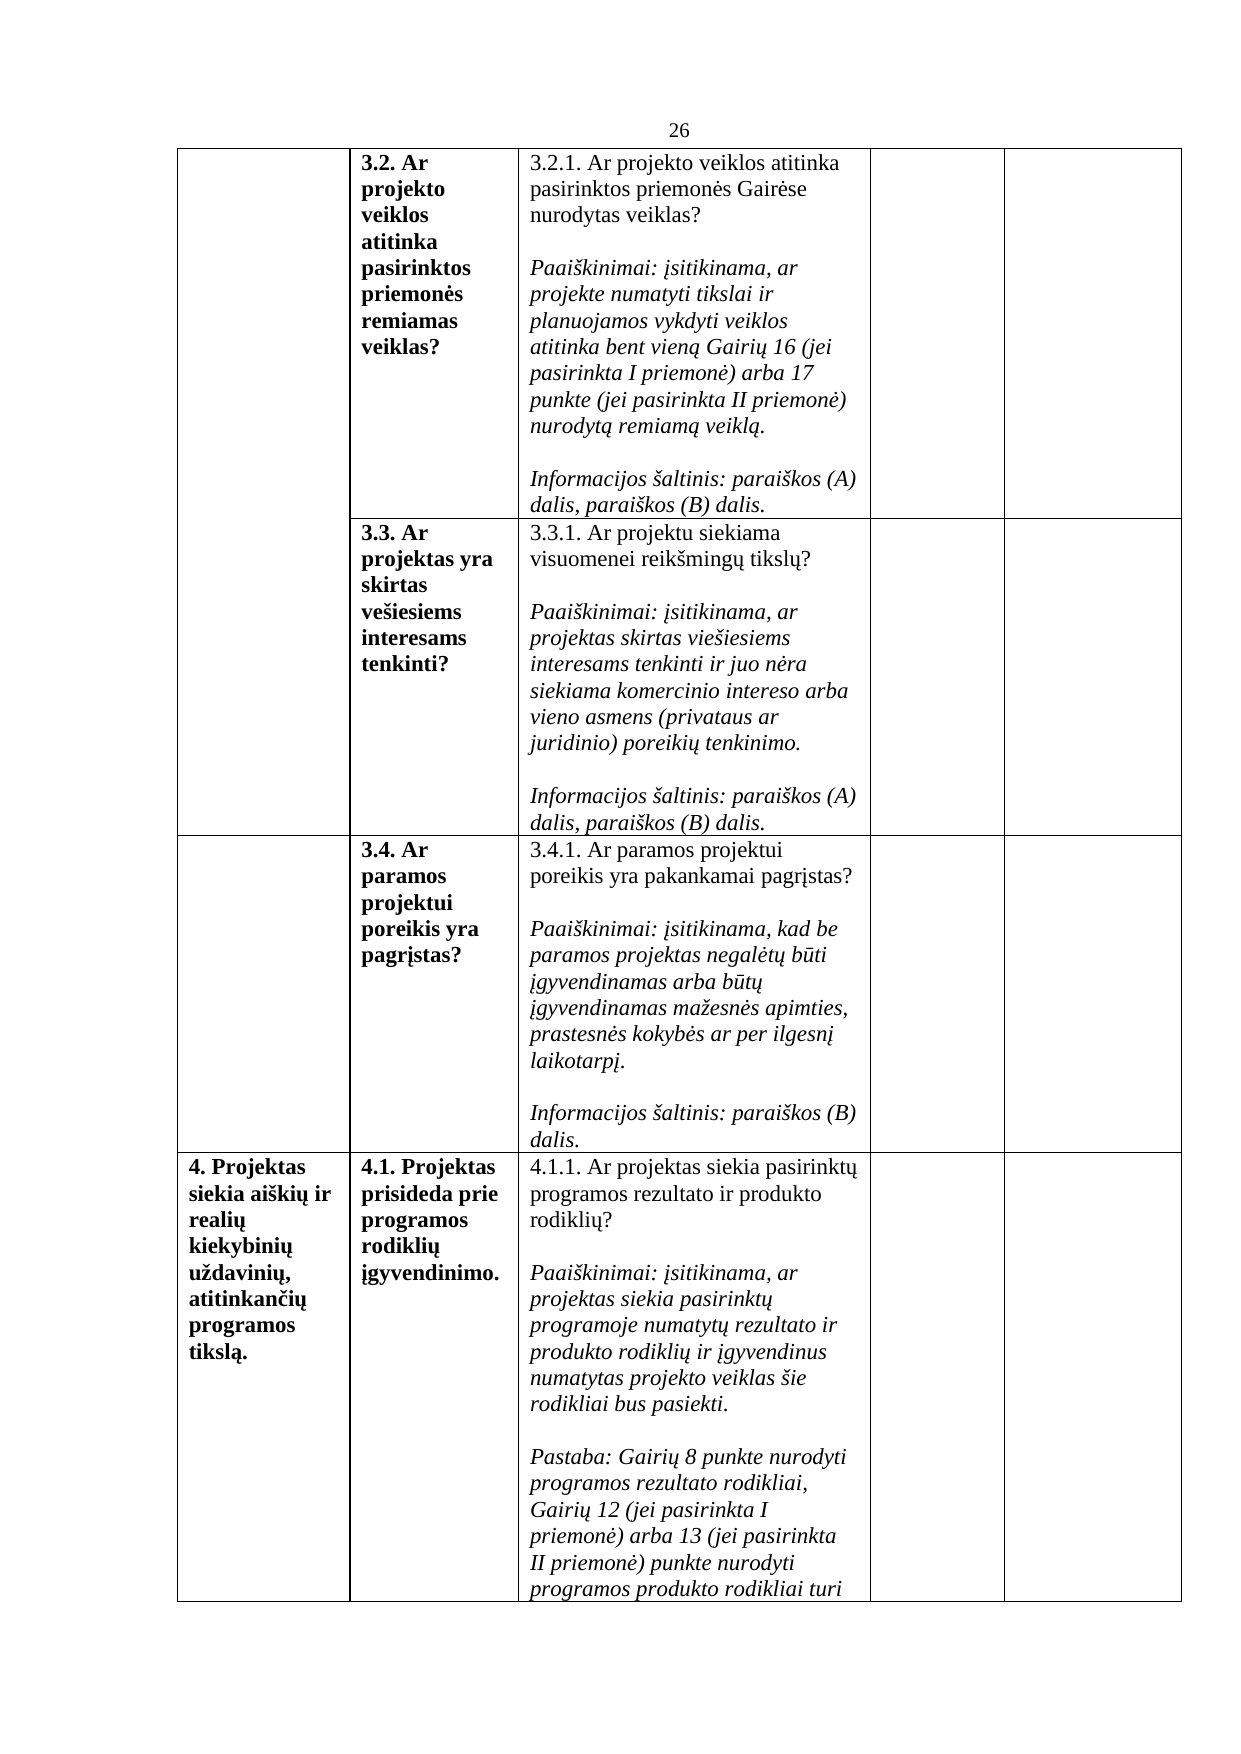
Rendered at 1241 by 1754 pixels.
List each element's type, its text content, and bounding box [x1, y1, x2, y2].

table_cell 4.1.1. Ar projektas siekia pasirinktų programos rezultato ir produkto rodiklių? Paaiškinimai: įsitikinama, ar projektas siekia pasirinktų programoje numatytų rezultato ir produkto rodiklių ir įgyvendinus numatytas projekto veiklas šie rodikliai bus pasiekti. Pastaba: Gairių 8 punkte nurodyti programos rezultato rodikliai, Gairių 12 (jei pasirinkta I priemonė) arba 13 (jei pasirinkta II priemonė) punkte nurodyti programos produkto rodikliai turi [519, 1153, 870, 1601]
table_cell [178, 836, 349, 1152]
table_cell 3.3. Ar projektas yra skirtas vešiesiems interesams tenkinti? [351, 519, 518, 835]
table_cell 3.2. Ar projekto veiklos atitinka pasirinktos priemonės remiamas veiklas? [351, 149, 518, 518]
table_cell [1005, 1153, 1181, 1601]
table_cell [178, 149, 349, 835]
table_cell [871, 1153, 1004, 1601]
table_cell 4. Projektas siekia aiškių ir realių kiekybinių uždavinių, atitinkančių programos tikslą. [178, 1153, 349, 1601]
table_cell [871, 519, 1004, 835]
table_cell [871, 836, 1004, 1152]
table_cell 4.1. Projektas prisideda prie programos rodiklių įgyvendinimo. [351, 1153, 518, 1601]
table_cell 3.4.1. Ar paramos projektui poreikis yra pakankamai pagrįstas? Paaiškinimai: įsitikinama, kad be paramos projektas negalėtų būti įgyvendinamas arba būtų įgyvendinamas mažesnės apimties, prastesnės kokybės ar per ilgesnį laikotarpį. Informacijos šaltinis: paraiškos (B) dalis. [519, 836, 870, 1152]
table_cell [1005, 519, 1181, 835]
table_cell [1005, 149, 1181, 518]
table_cell [871, 149, 1004, 518]
table_cell [1005, 836, 1181, 1152]
table_cell 3.3.1. Ar projektu siekiama visuomenei reikšmingų tikslų? Paaiškinimai: įsitikinama, ar projektas skirtas viešiesiems interesams tenkinti ir juo nėra siekiama komercinio intereso arba vieno asmens (privataus ar juridinio) poreikių tenkinimo. Informacijos šaltinis: paraiškos (A) dalis, paraiškos (B) dalis. [519, 519, 870, 835]
table_cell 3.4. Ar paramos projektui poreikis yra pagrįstas? [351, 836, 518, 1152]
table_cell 3.2.1. Ar projekto veiklos atitinka pasirinktos priemonės Gairėse nurodytas veiklas? Paaiškinimai: įsitikinama, ar projekte numatyti tikslai ir planuojamos vykdyti veiklos atitinka bent vieną Gairių 16 (jei pasirinkta I priemonė) arba 17 punkte (jei pasirinkta II priemonė) nurodytą remiamą veiklą. Informacijos šaltinis: paraiškos (A) dalis, paraiškos (B) dalis. [519, 149, 870, 518]
